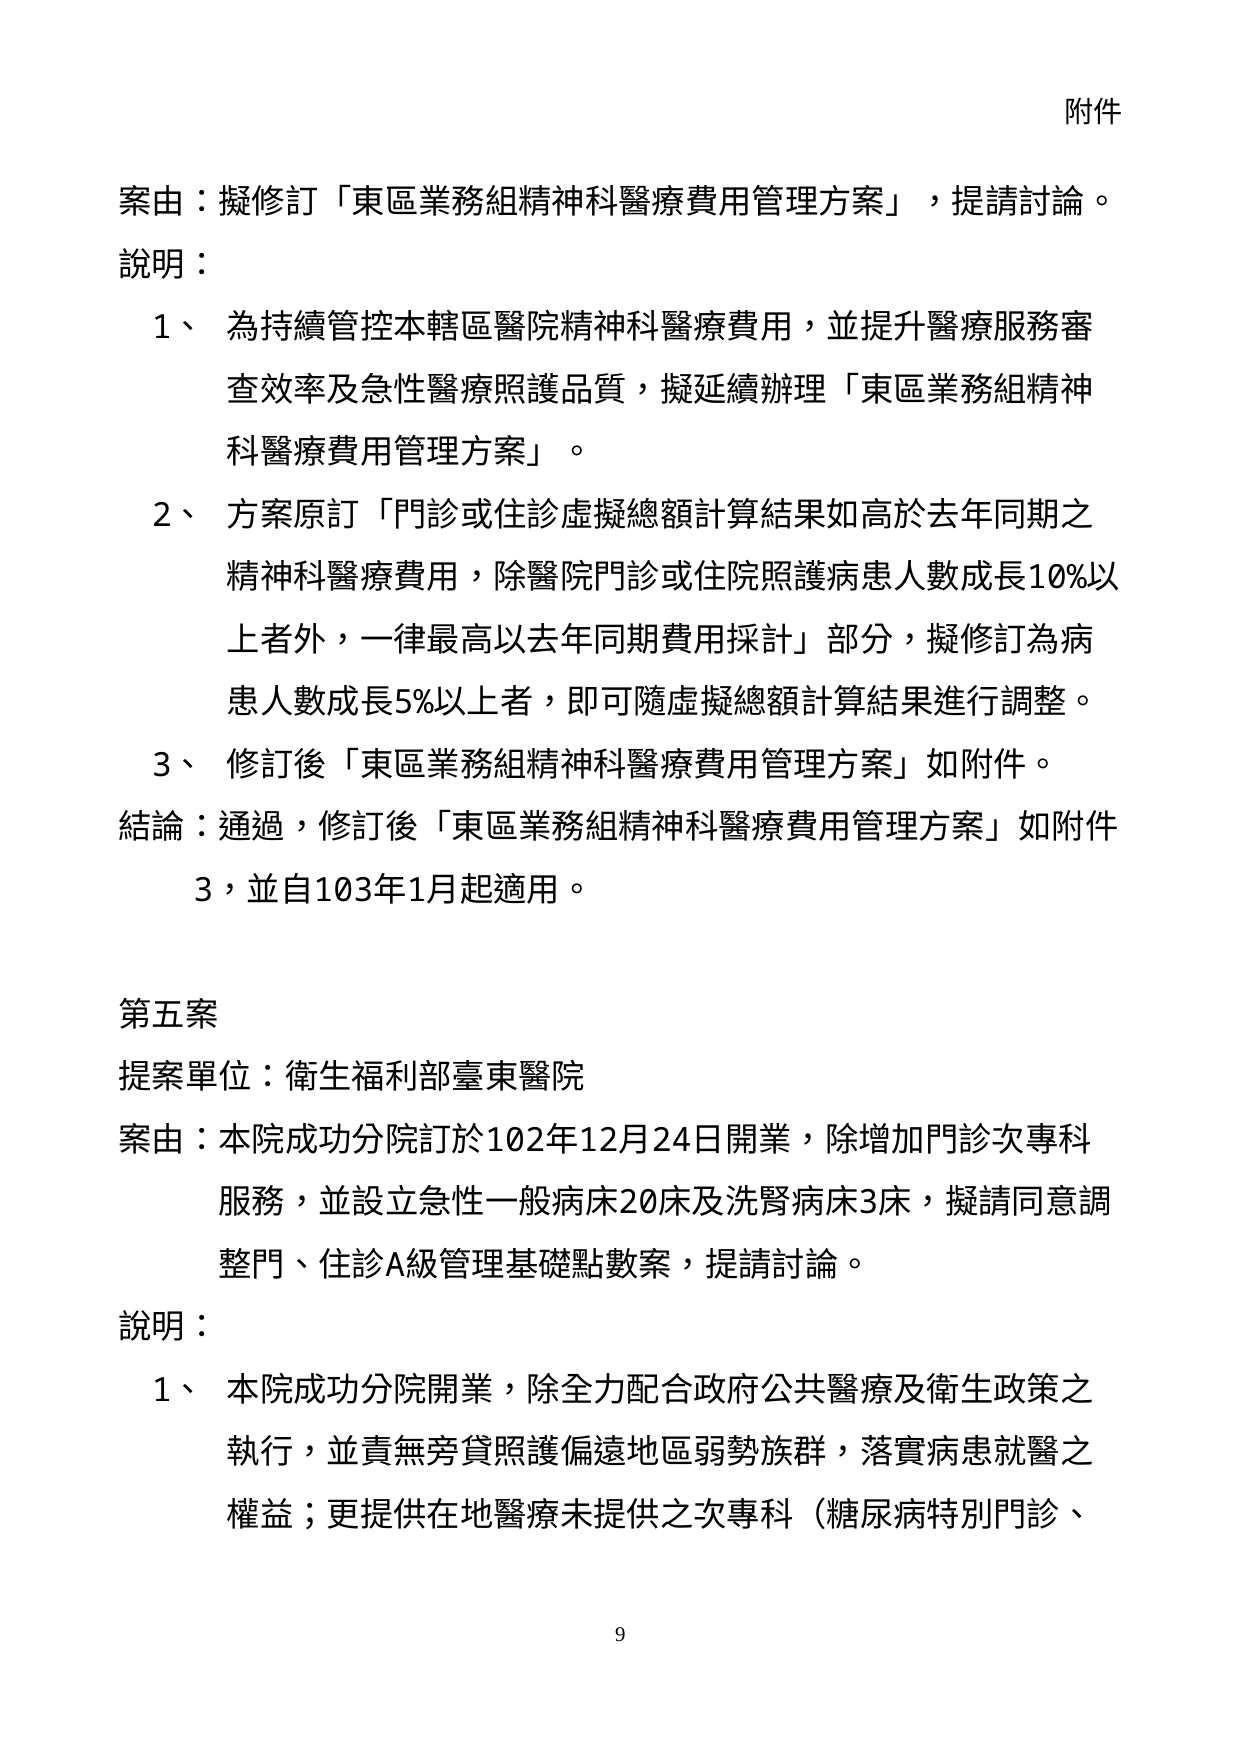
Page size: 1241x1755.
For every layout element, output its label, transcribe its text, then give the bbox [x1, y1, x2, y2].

text 結論：通過，修訂後「東區業務組精神科醫療費用管理方案」如附件3，並自103年1月起適用。 [118, 783, 1122, 908]
text 案由：擬修訂「東區業務組精神科醫療費用管理方案」，提請討論。 [118, 158, 1122, 220]
text 案由：本院成功分院訂於102年12月24日開業，除增加門診次專科服務，並設立急性一般病床20床及洗腎病床3床，擬請同意調整門、住診A級管理基礎點數案，提請討論。 [118, 1095, 1122, 1283]
text 說明： [118, 1283, 1122, 1345]
text 說明： [118, 220, 1122, 283]
text 第五案 [118, 970, 1122, 1033]
text 提案單位：衛生福利部臺東醫院 [118, 1033, 1122, 1095]
list 為持續管控本轄區醫院精神科醫療費用，並提升醫療服務審查效率及急性醫療照護品質，擬延續辦理「東區業務組精神科醫療費用管理方案」。 [152, 283, 1122, 470]
list 修訂後「東區業務組精神科醫療費用管理方案」如附件。 [152, 720, 1122, 783]
list 方案原訂「門診或住診虛擬總額計算結果如高於去年同期之精神科醫療費用，除醫院門診或住院照護病患人數成長10%以上者外，一律最高以去年同期費用採計」部分，擬修訂為病患人數成長5%以上者，即可隨虛擬總額計算結果進行調整。 [152, 470, 1122, 720]
list 本院成功分院開業，除全力配合政府公共醫療及衛生政策之執行，並責無旁貸照護偏遠地區弱勢族群，落實病患就醫之權益；更提供在地醫療未提供之次專科（糖尿病特別門診、 [152, 1345, 1122, 1533]
